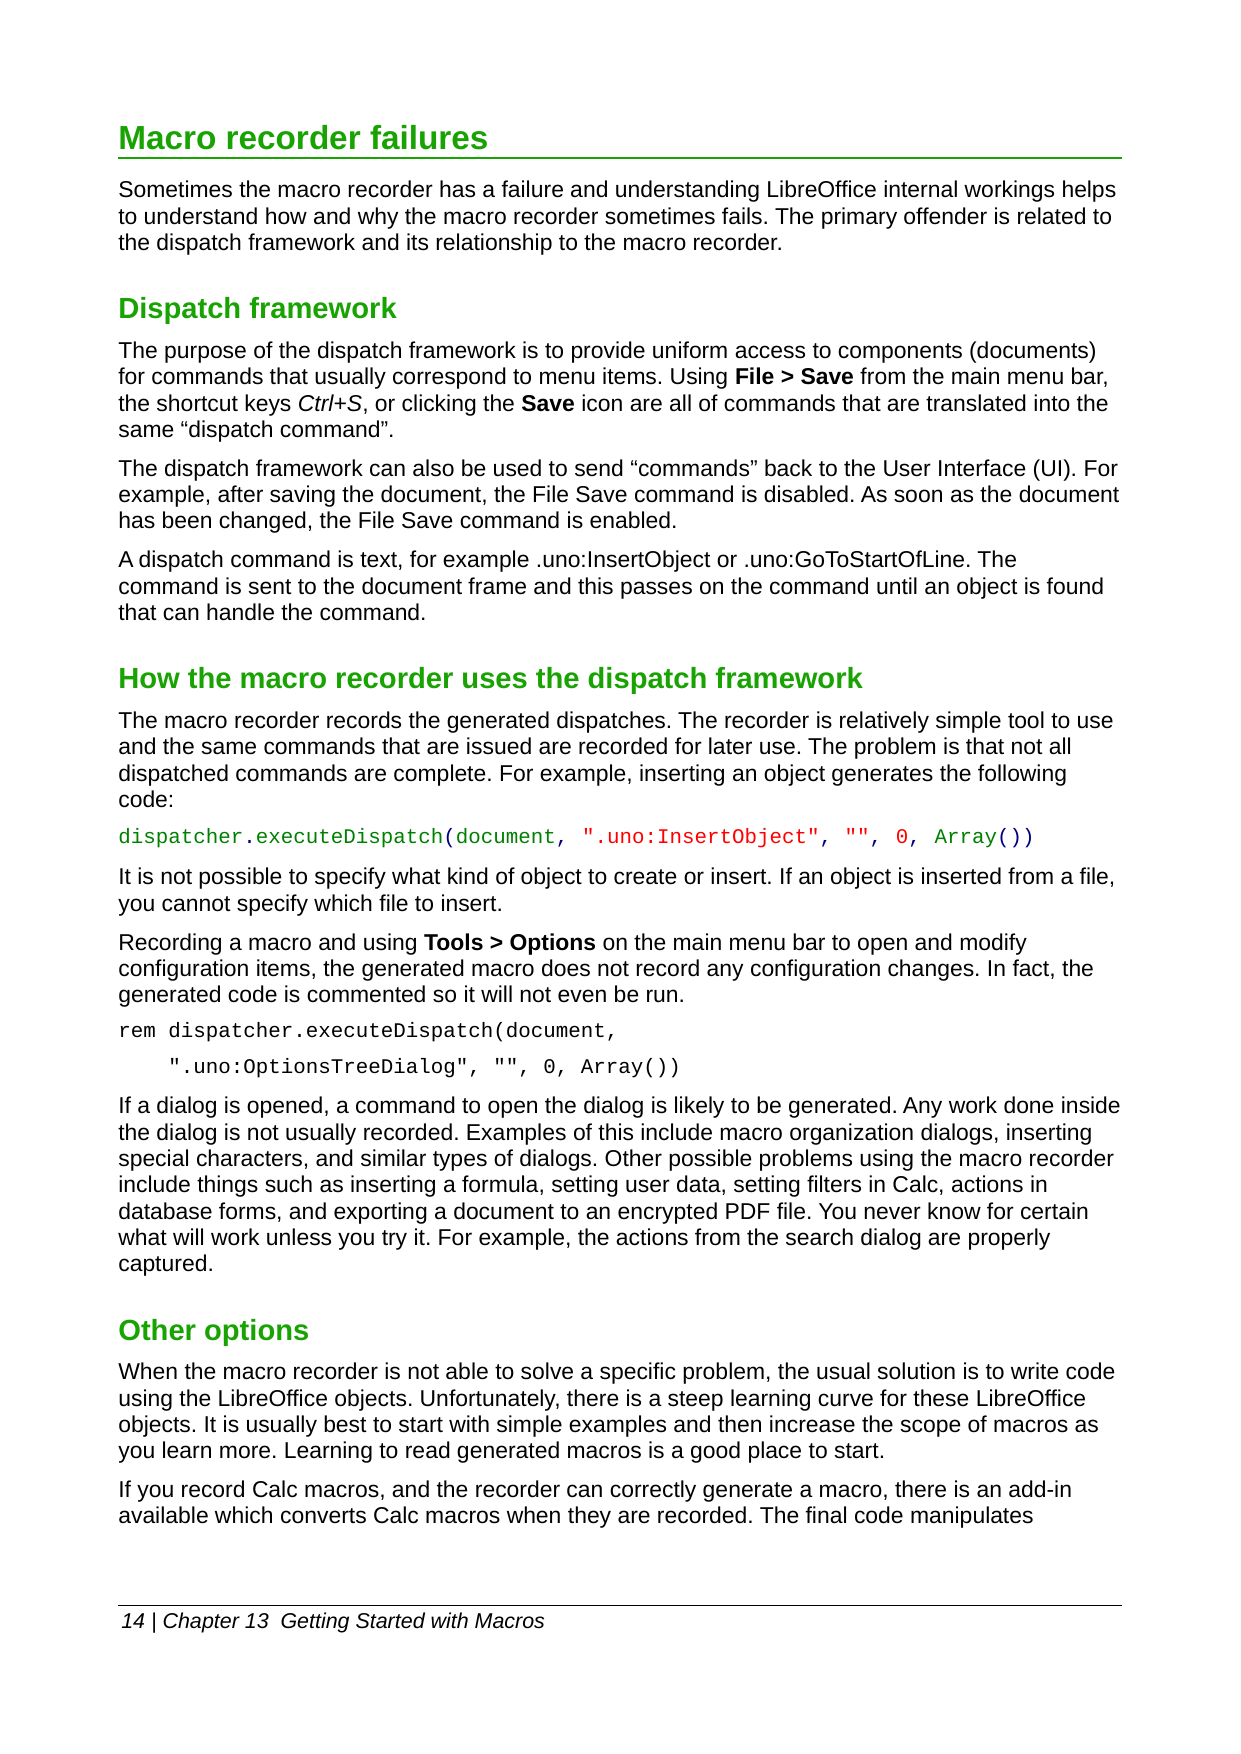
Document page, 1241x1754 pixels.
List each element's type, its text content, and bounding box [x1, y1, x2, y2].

text If you record Calc macros, and the recorder can correctly generate a macro, there is an add-in available which converts Calc macros when they are recorded. The final code manipulates [118, 1476, 1122, 1529]
text If a dialog is opened, a command to open the dialog is likely to be generated. Any work done inside the dialog is not usually recorded. Examples of this include macro organization dialogs, inserting special characters, and similar types of dialogs. Other possible problems using the macro recorder include things such as inserting a formula, setting user data, setting filters in Calc, actions in database forms, and exporting a document to an encrypted PDF file. You never know for certain what will work unless you try it. For example, the actions from the search dialog are properly captured. [118, 1092, 1122, 1277]
text Recording a macro and using Tools > Options on the main menu bar to open and modify configuration items, the generated macro does not record any configuration changes. In fact, the generated code is commented so it will not even be run. [118, 928, 1122, 1007]
text When the macro recorder is not able to solve a specific problem, the usual solution is to write code using the LibreOffice objects. Unfortunately, there is a steep learning curve for these LibreOffice objects. It is usually best to start with simple examples and then increase the scope of macros as you learn more. Learning to read generated macros is a good place to start. [118, 1358, 1122, 1464]
text The macro recorder records the generated dispatches. The recorder is relatively simple tool to use and the same commands that are issued are recorded for later use. The problem is that not all dispatched commands are complete. For example, inserting an object generates the following code: [118, 707, 1122, 812]
text rem dispatcher.executeDispatch(document, [118, 1020, 1122, 1044]
text Sometimes the macro recorder has a failure and understanding LibreOffice internal workings helps to understand how and why the macro recorder sometimes fails. The primary offender is related to the dispatch framework and its relationship to the macro recorder. [118, 176, 1122, 255]
text The dispatch framework can also be used to send “commands” back to the User Interface (UI). For example, after saving the document, the File Save command is disabled. As soon as the document has been changed, the File Save command is enabled. [118, 455, 1122, 534]
text A dispatch command is text, for example .uno:InsertObject or .uno:GoToStartOfLine. The command is sent to the document frame and this passes on the command until an object is found that can handle the command. [118, 546, 1122, 625]
text ".uno:OptionsTreeDialog", "", 0, Array()) [118, 1056, 1122, 1080]
subtitle Macro recorder failures [118, 118, 1122, 157]
subtitle Other options [118, 1313, 1122, 1346]
subtitle How the macro recorder uses the dispatch framework [118, 662, 1122, 695]
text The purpose of the dispatch framework is to provide uniform access to components (documents) for commands that usually correspond to menu items. Using File > Save from the main menu bar, the shortcut keys Ctrl+S, or clicking the Save icon are all of commands that are translated into the same “dispatch command”. [118, 337, 1122, 442]
subtitle Dispatch framework [118, 292, 1122, 325]
text It is not possible to specify what kind of object to create or insert. If an object is inserted from a file, you cannot specify which file to insert. [118, 863, 1122, 916]
text dispatcher.executeDispatch(document, ".uno:InsertObject", "", 0, Array()) [118, 825, 1122, 851]
